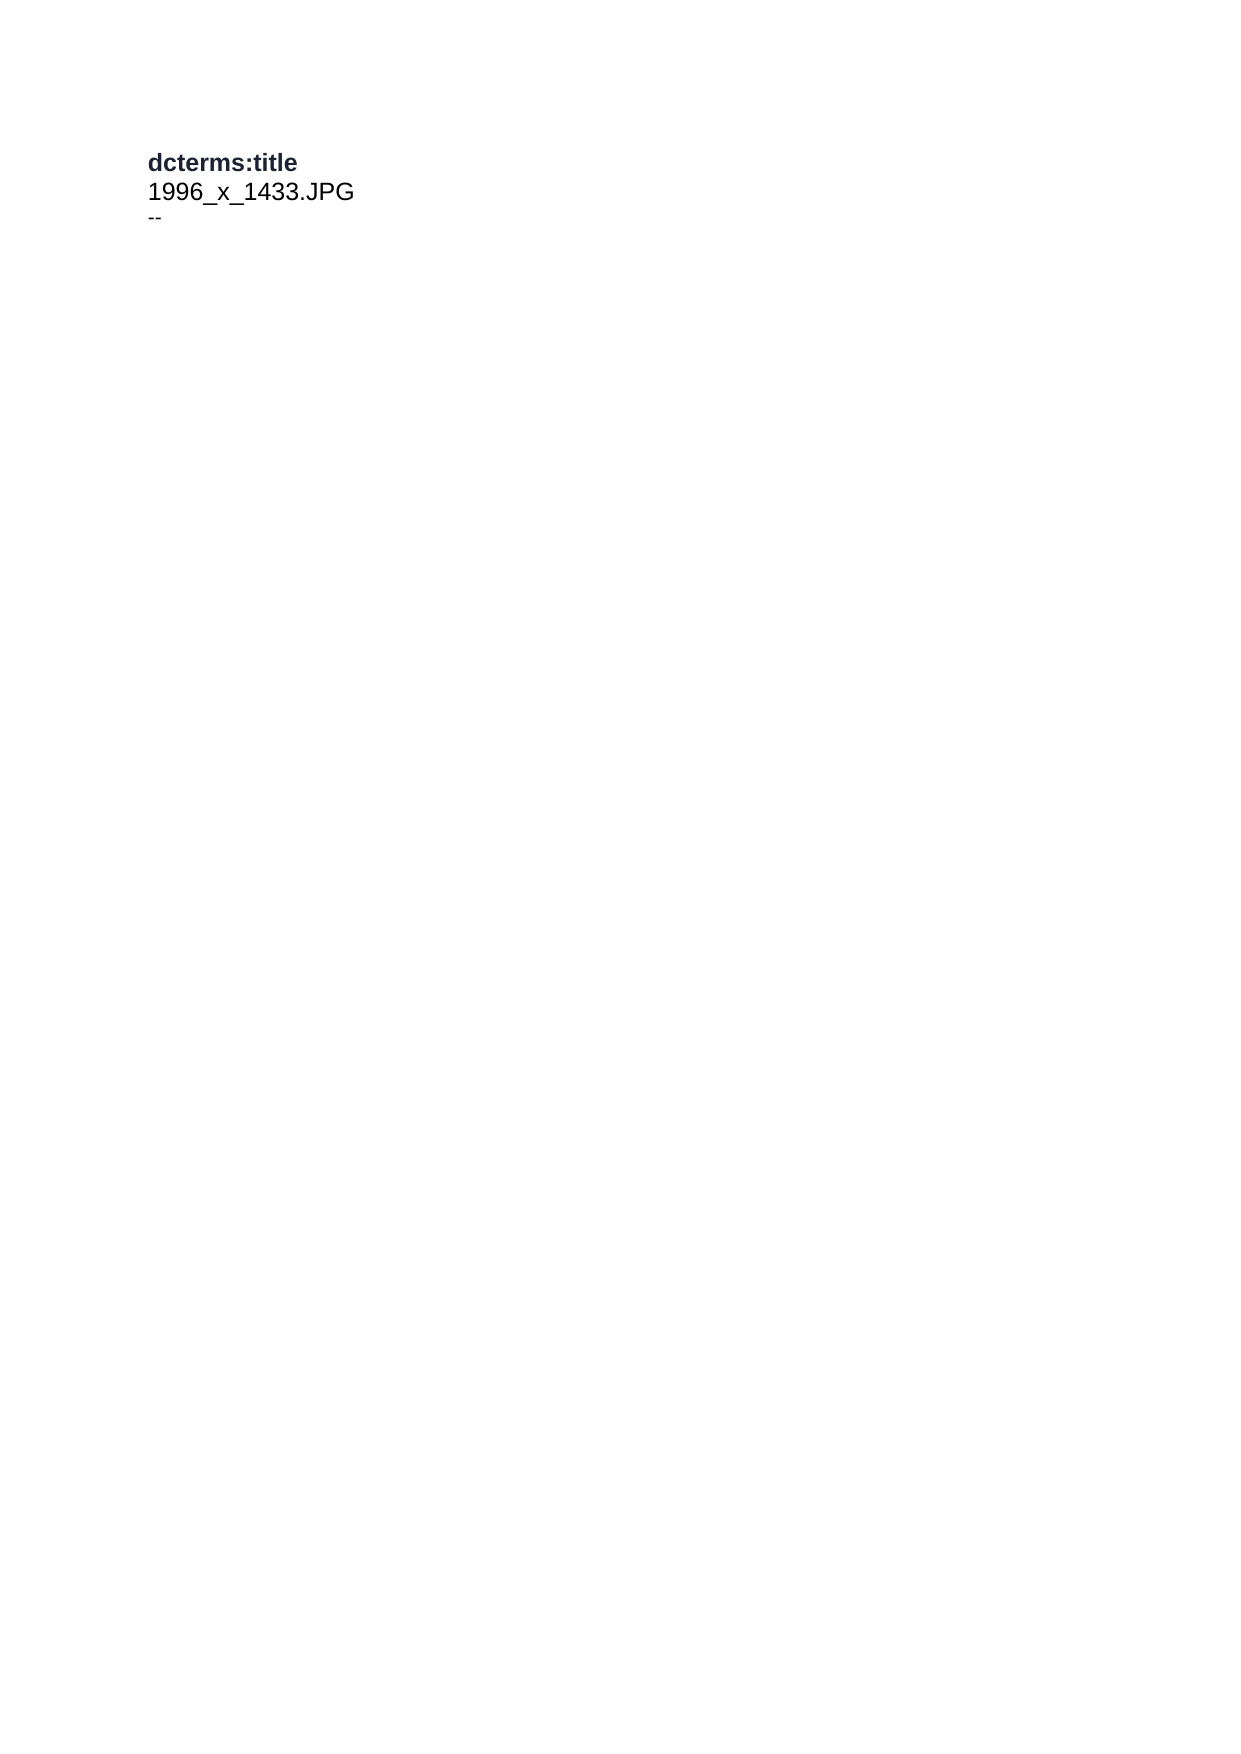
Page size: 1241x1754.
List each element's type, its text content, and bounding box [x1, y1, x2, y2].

text 1996_x_1433.JPG [148, 176, 1092, 205]
text dcterms:title [148, 148, 1092, 176]
text -- [148, 205, 1092, 229]
